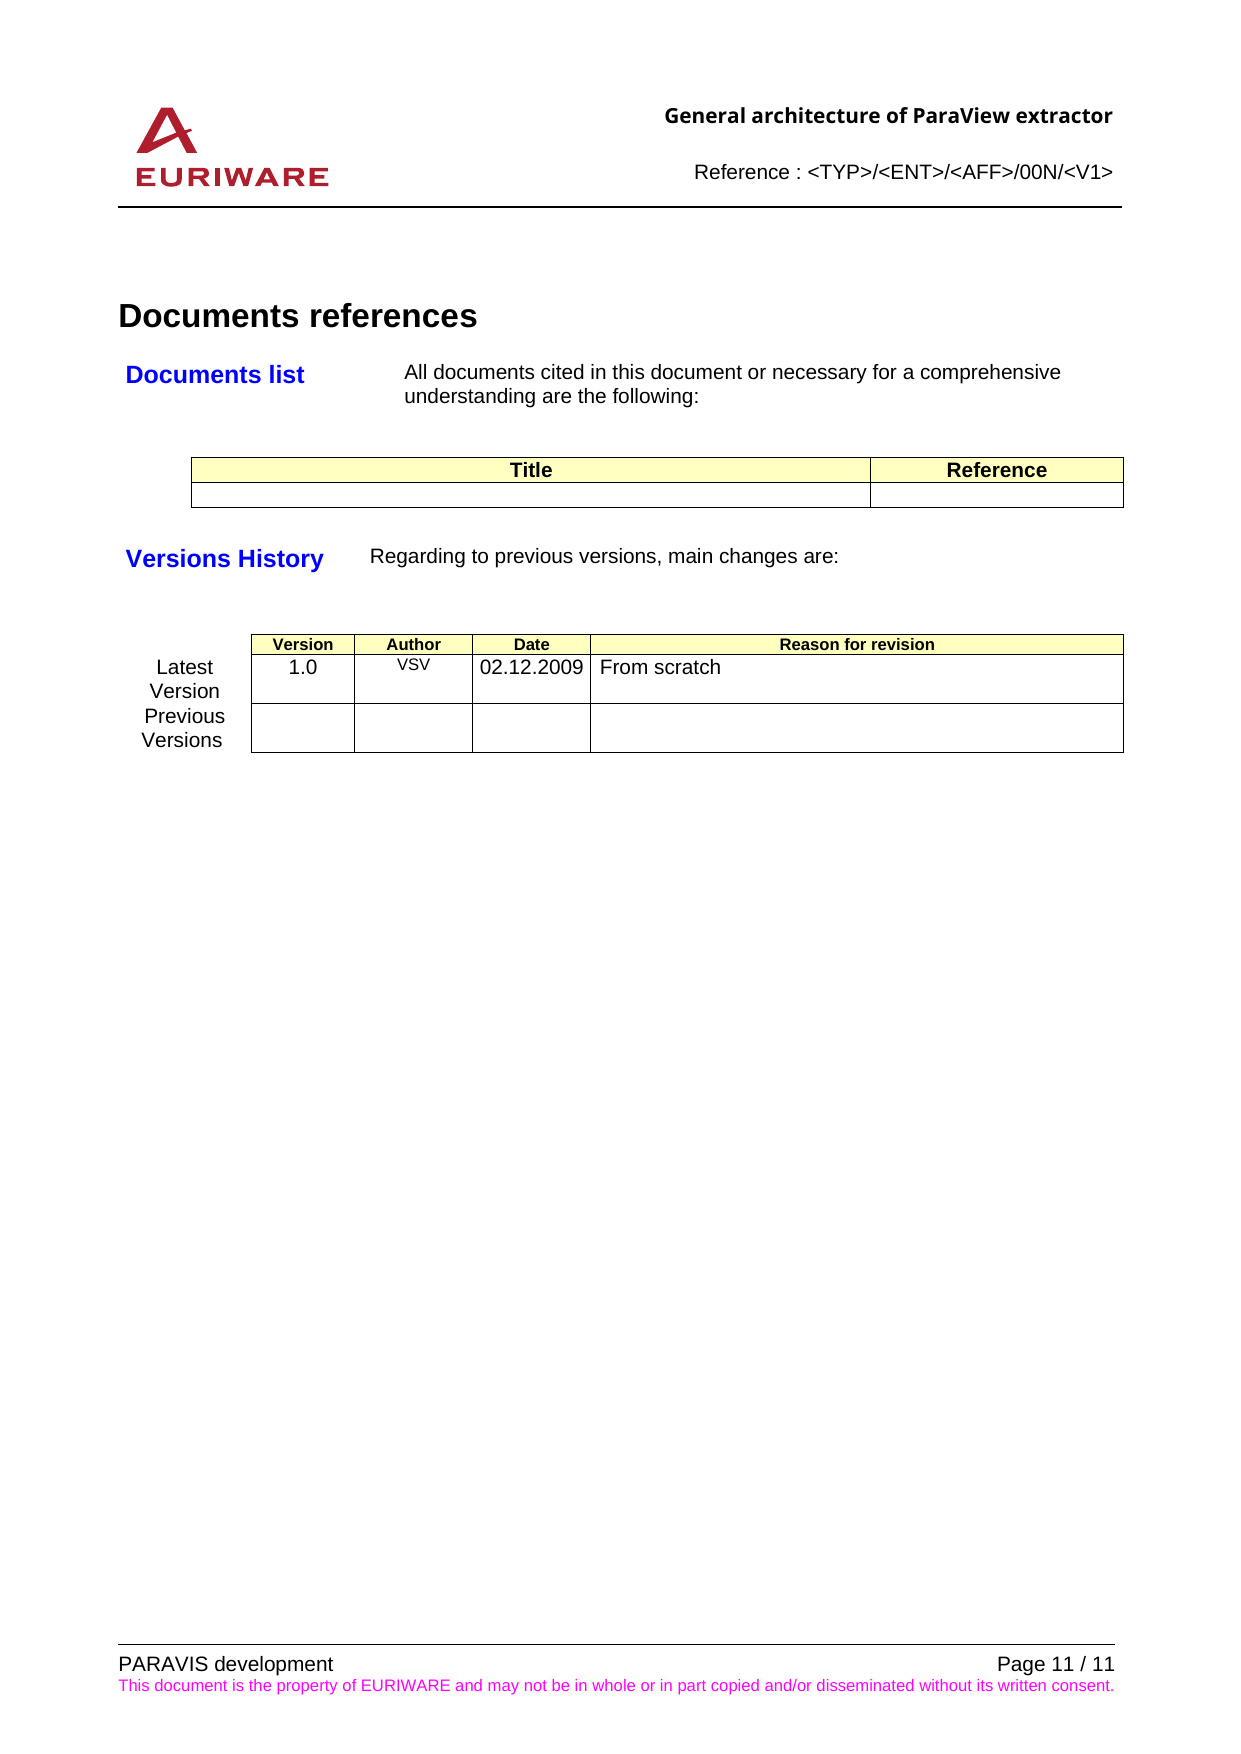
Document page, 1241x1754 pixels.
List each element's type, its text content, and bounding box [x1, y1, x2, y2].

table_header Reference [871, 458, 1123, 482]
table_cell [252, 704, 354, 752]
table_cell 02.12.2009 [473, 655, 590, 703]
table_header [118, 634, 251, 654]
table_cell Latest Version [118, 654, 251, 703]
table_cell From scratch [591, 655, 1123, 703]
table_cell 1.0 [252, 655, 354, 703]
table_header Versions History [118, 532, 354, 586]
text Documents references [118, 296, 1122, 334]
table_cell Previous Versions [118, 703, 251, 752]
table_header Documents list [118, 347, 389, 420]
table_cell [871, 483, 1123, 507]
table_cell [355, 704, 472, 752]
table_cell [473, 704, 590, 752]
table_header Title [192, 458, 870, 482]
table_cell [591, 704, 1123, 752]
table_header Date [473, 635, 590, 654]
table_cell VSV [355, 655, 472, 703]
table_header Reason for revision [591, 635, 1123, 654]
table_header Regarding to previous versions, main changes are: [354, 532, 1122, 586]
table_header Author [355, 635, 472, 654]
table_header All documents cited in this document or necessary for a comprehensive understanding are the following: [389, 347, 1122, 420]
table_cell [192, 483, 870, 507]
table_header Version [252, 635, 354, 654]
